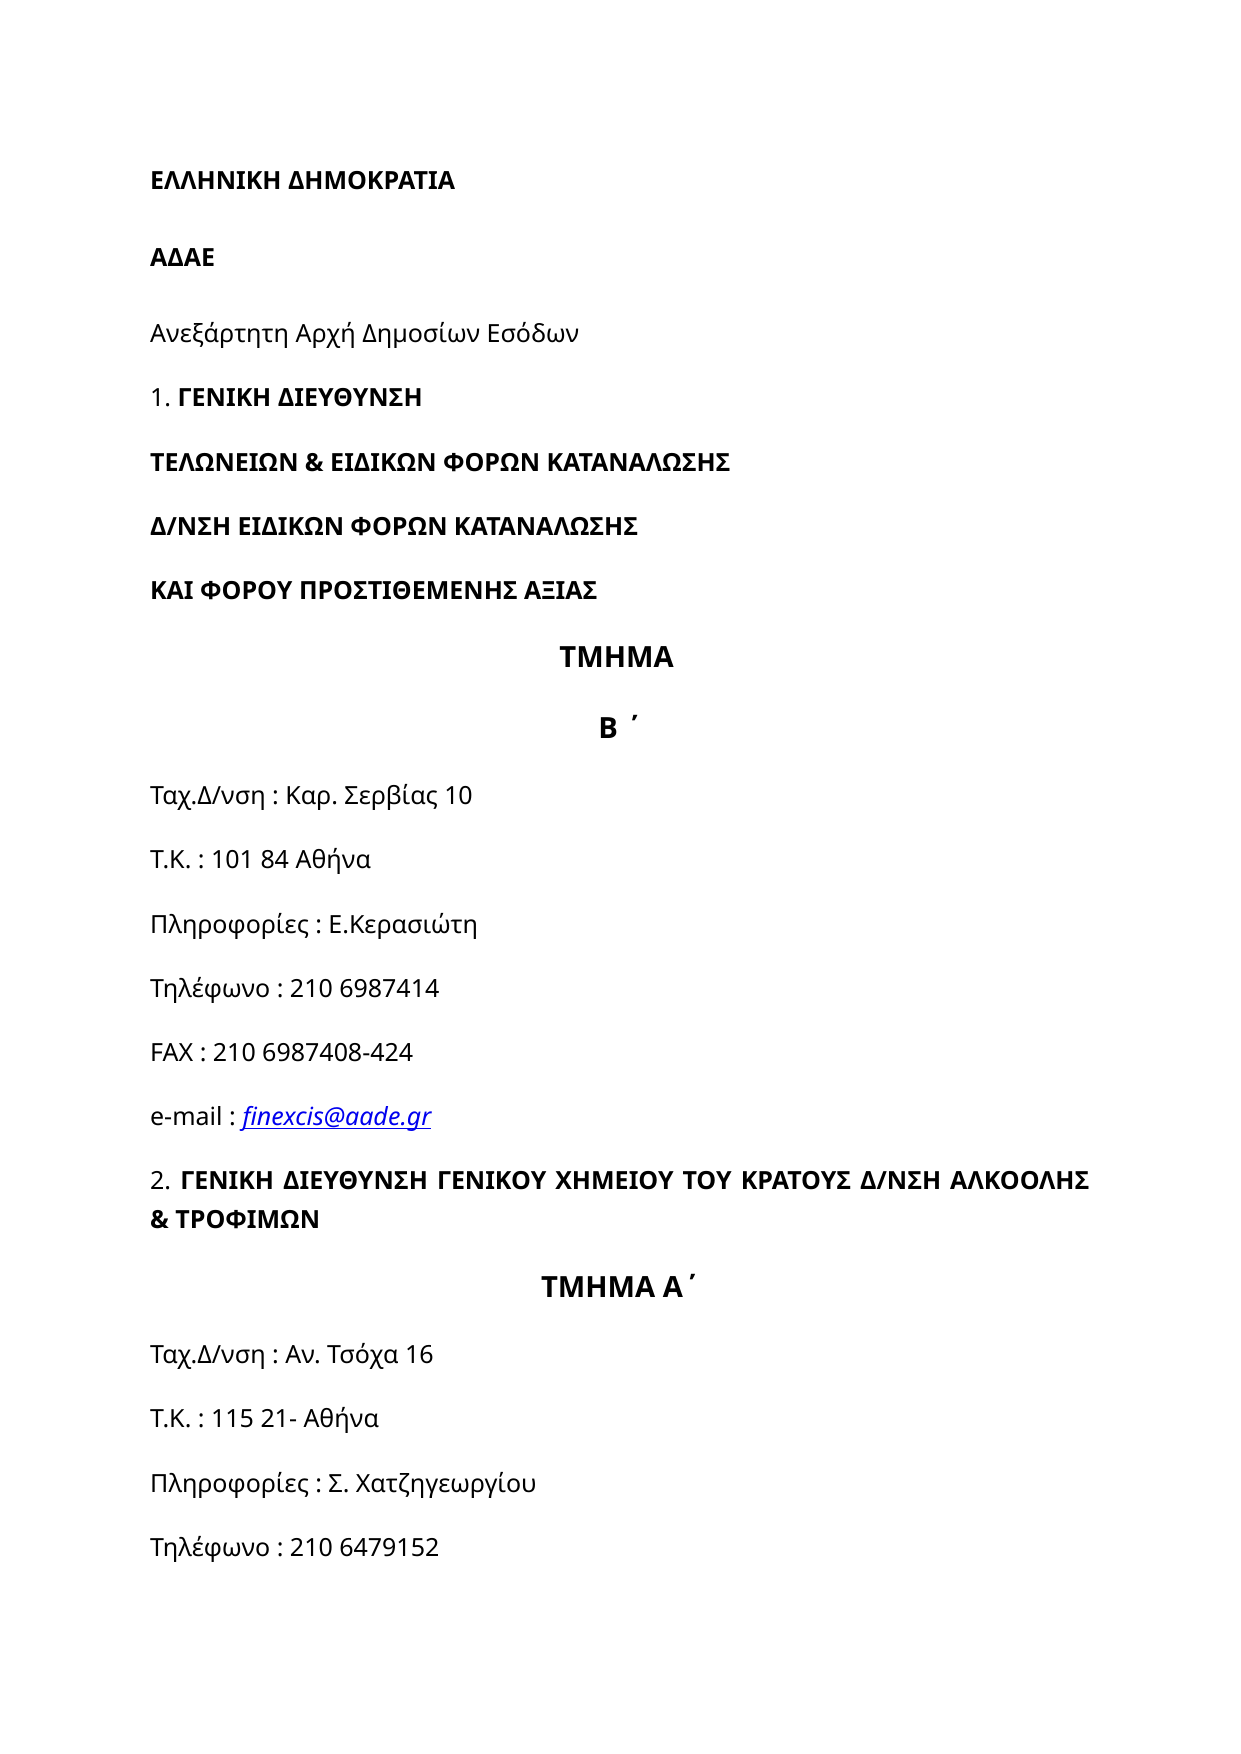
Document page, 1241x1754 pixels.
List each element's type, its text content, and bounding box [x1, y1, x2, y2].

text Τ.Κ. : 115 21- Αθήνα [150, 1401, 1090, 1435]
subtitle Β ΄ [150, 707, 1090, 747]
text Τηλέφωνο : 210 6479152 [150, 1529, 1090, 1563]
text Δ/ΝΣΗ ΕΙΔΙΚΩΝ ΦΟΡΩΝ ΚΑΤΑΝΑΛΩΣΗΣ [150, 508, 1090, 542]
subtitle ΤΜΗΜΑ Α΄ [150, 1266, 1090, 1306]
subtitle ΤΜΗΜΑ [150, 637, 1090, 676]
text ΤΕΛΩΝΕΙΩΝ & ΕΙΔΙΚΩΝ ΦΟΡΩΝ ΚΑΤΑΝΑΛΩΣΗΣ [150, 444, 1090, 478]
text ΚΑΙ ΦΟΡΟΥ ΠΡΟΣΤΙΘΕΜΕΝΗΣ ΑΞΙΑΣ [150, 572, 1090, 607]
text FAX : 210 6987408-424 [150, 1034, 1090, 1069]
text 1. ΓΕΝΙΚΗ ΔΙΕΥΘΥΝΣΗ [150, 380, 1090, 414]
text Πληροφορίες : Ε.Κερασιώτη [150, 906, 1090, 940]
text Ταχ.Δ/νση : Καρ. Σερβίας 10 [150, 778, 1090, 812]
text 2. ΓΕΝΙΚΗ ΔΙΕΥΘΥΝΣΗ ΓΕΝΙΚΟΥ ΧΗΜΕΙΟΥ ΤΟΥ ΚΡΑΤΟΥΣ Δ/ΝΣΗ ΑΛΚΟΟΛΗΣ & ΤΡΟΦΙΜΩΝ [150, 1163, 1090, 1236]
text Πληροφορίες : Σ. Χατζηγεωργίου [150, 1465, 1090, 1499]
title ΕΛΛΗΝΙΚΗ ΔΗΜΟΚΡΑΤΙΑ [150, 162, 1090, 197]
text Τ.Κ. : 101 84 Αθήνα [150, 842, 1090, 876]
text Ταχ.Δ/νση : Αν. Τσόχα 16 [150, 1337, 1090, 1371]
text e-mail : finexcis@aade.gr [150, 1099, 1090, 1133]
title ΑΔΑΕ [150, 239, 1090, 273]
text Τηλέφωνο : 210 6987414 [150, 970, 1090, 1004]
text Ανεξάρτητη Αρχή Δημοσίων Εσόδων [150, 316, 1090, 350]
